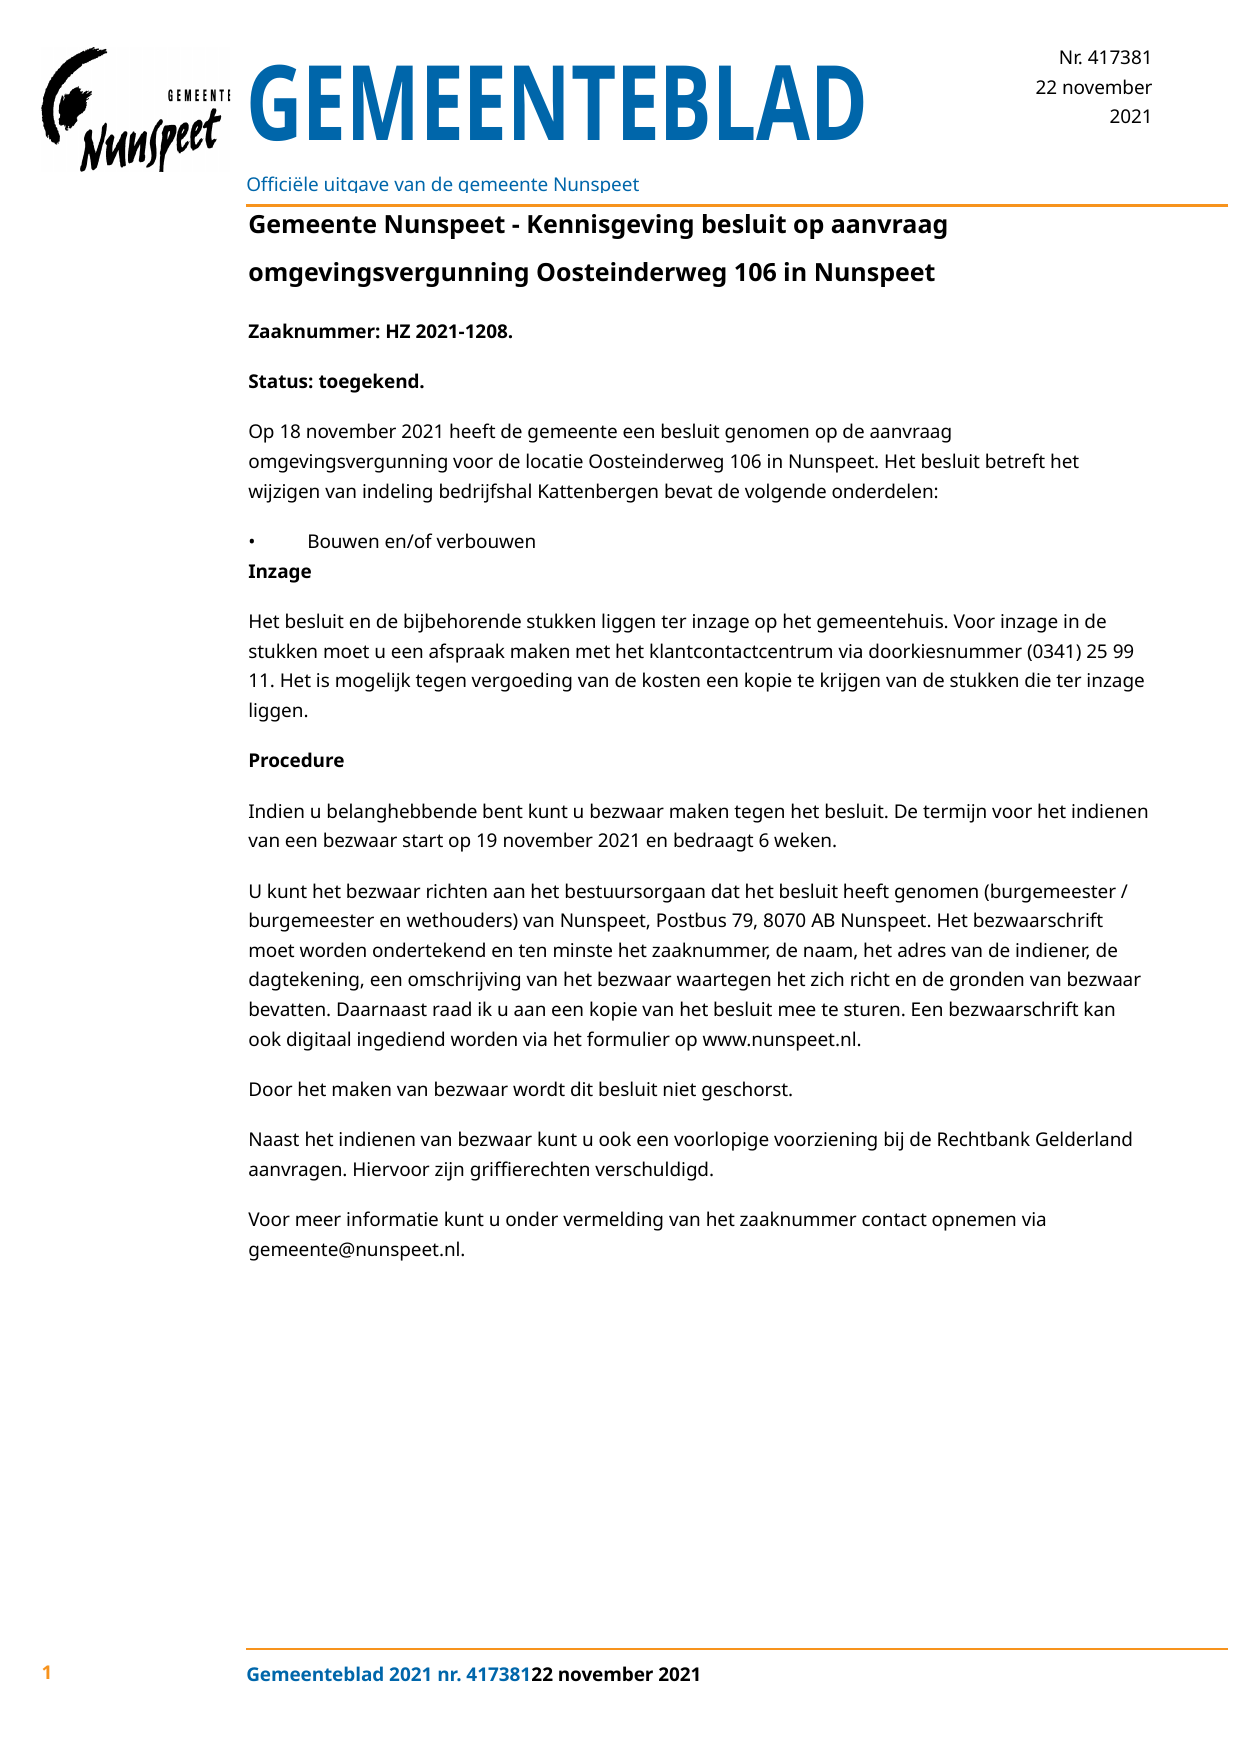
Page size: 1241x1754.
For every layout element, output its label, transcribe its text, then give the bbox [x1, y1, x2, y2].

text Procedure [248, 747, 1152, 773]
picture [41, 47, 231, 172]
text Inzage [248, 558, 1152, 584]
text Zaaknummer: HZ 2021-1208. [248, 318, 1152, 344]
text Indien u belanghebbende bent kunt u bezwaar maken tegen het besluit. De termijn voor het indienen van een bezwaar start op 19 november 2021 en bedraagt 6 weken. [248, 798, 1152, 853]
text Het besluit en de bijbehorende stukken liggen ter inzage op het gemeentehuis. Voor inzage in de stukken moet u een afspraak maken met het klantcontactcentrum via doorkiesnummer (0341) 25 99 11. Het is mogelijk tegen vergoeding van de kosten een kopie te krijgen van de stukken die ter inzage liggen. [248, 608, 1152, 723]
text Op 18 november 2021 heeft de gemeente een besluit genomen op de aanvraag omgevingsvergunning voor de locatie Oosteinderweg 106 in Nunspeet. Het besluit betreft het wijzigen van indeling bedrijfshal Kattenbergen bevat de volgende onderdelen: [248, 419, 1152, 504]
text U kunt het bezwaar richten aan het bestuursorgaan dat het besluit heeft genomen (burgemeester / burgemeester en wethouders) van Nunspeet, Postbus 79, 8070 AB Nunspeet. Het bezwaarschrift moet worden ondertekend en ten minste het zaaknummer, de naam, het adres van de indiener, de dagtekening, een omschrijving van het bezwaar waartegen het zich richt en de gronden van bezwaar bevatten. Daarnaast raad ik u aan een kopie van het besluit mee te sturen. Een bezwaarschrift kan ook digitaal ingediend worden via het formulier op www.nunspeet.nl. [248, 878, 1152, 1052]
text Status: toegekend. [248, 368, 1152, 394]
text Naast het indienen van bezwaar kunt u ook een voorlopige voorziening bij de Rechtbank Gelderland aanvragen. Hiervoor zijn griffierechten verschuldigd. [248, 1127, 1152, 1182]
list Bouwen en/of verbouwen [248, 528, 1152, 554]
text Door het maken van bezwaar wordt dit besluit niet geschorst. [248, 1076, 1152, 1102]
text Gemeente Nunspeet - Kennisgeving besluit op aanvraag omgevingsvergunning Oosteinderweg 106 in Nunspeet [248, 207, 1152, 288]
text Voor meer informatie kunt u onder vermelding van het zaaknummer contact opnemen via gemeente@nunspeet.nl. [248, 1207, 1152, 1262]
